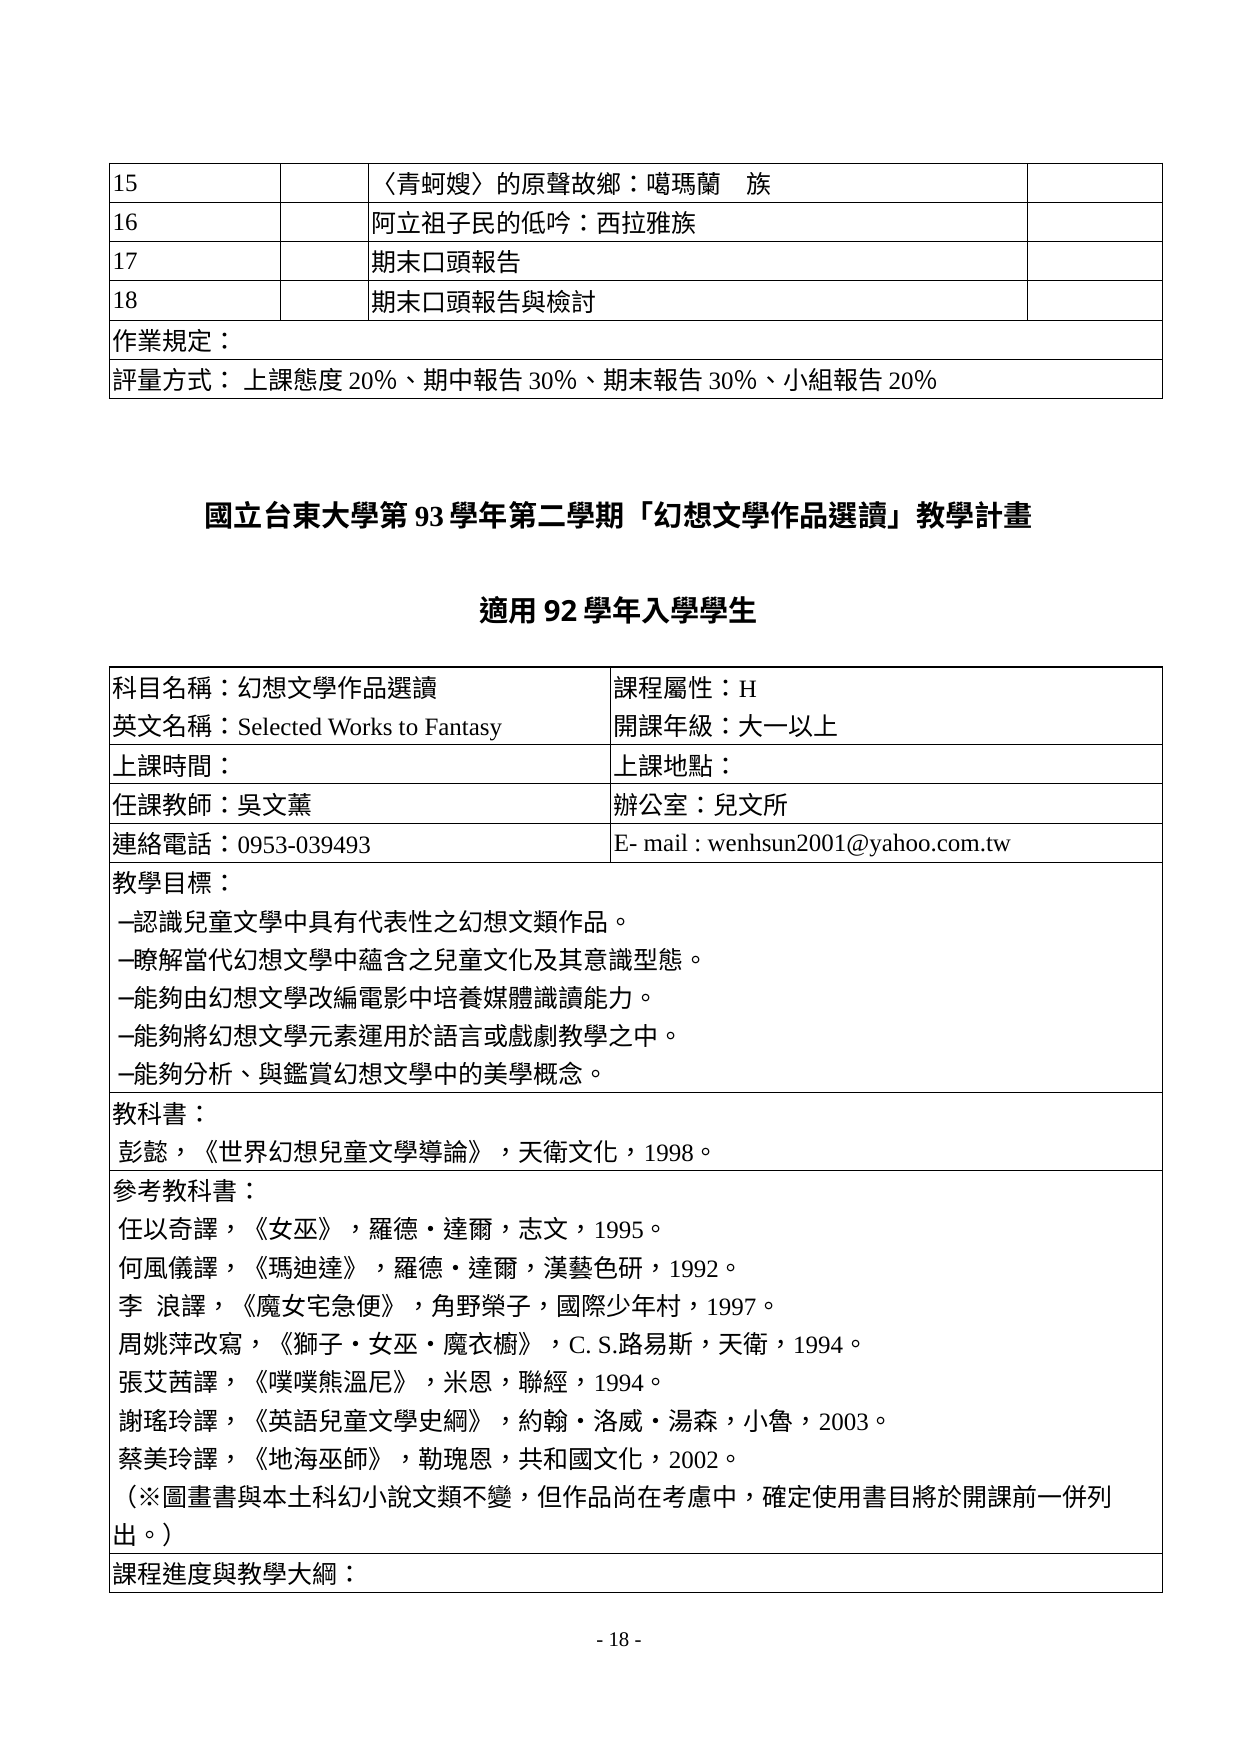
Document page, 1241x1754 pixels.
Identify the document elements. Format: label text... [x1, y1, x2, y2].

text 適用92學年入學學生 [112, 571, 1125, 647]
table_cell [1028, 164, 1162, 202]
table_cell 上課地點： [611, 745, 1162, 783]
table_cell 教學目標： ─認識兒童文學中具有代表性之幻想文類作品。 ─瞭解當代幻想文學中蘊含之兒童文化及其意識型態。 ─能夠由幻想文學改編電影中培養媒體識讀能力。 ─能夠將幻想文學元素運用於語言或戲劇教學之中。 ─能夠分析、與鑑賞幻想文學中的美學概念。 [110, 863, 1162, 1092]
table_cell [281, 281, 368, 319]
table_cell [281, 203, 368, 241]
table_cell [1028, 242, 1162, 280]
table_cell 阿立祖子民的低吟：西拉雅族 [369, 203, 1027, 241]
table_cell 評量方式： 上課態度20％、期中報告30％、期末報告30％、小組報告20％ [110, 360, 1162, 398]
table_cell 教科書： 彭懿，《世界幻想兒童文學導論》，天衛文化，1998。 [110, 1093, 1162, 1170]
text 國立台東大學第93學年第二學期「幻想文學作品選讀」教學計畫 [112, 475, 1125, 552]
table_cell 〈青蚵嫂〉的原聲故鄉：噶瑪蘭 族 [369, 164, 1027, 202]
table_cell 期末口頭報告與檢討 [369, 281, 1027, 319]
table_cell 16 [110, 203, 280, 241]
table_cell 任課教師：吳文薰 [110, 784, 610, 822]
table_cell 期末口頭報告 [369, 242, 1027, 280]
table_cell [1028, 281, 1162, 319]
table_cell [281, 164, 368, 202]
table_cell [281, 242, 368, 280]
table_header 課程屬性：H 開課年級：大一以上 [611, 668, 1162, 744]
table_cell 17 [110, 242, 280, 280]
table_cell [1028, 203, 1162, 241]
table_cell 18 [110, 281, 280, 319]
table_cell 作業規定： [110, 321, 1162, 359]
table_cell 上課時間： [110, 745, 610, 783]
table_cell 參考教科書： 任以奇譯，《女巫》，羅德‧達爾，志文，1995。 何風儀譯，《瑪迪達》，羅德‧達爾，漢藝色研，1992。 李 浪譯，《魔女宅急便》，角野榮子，國際少年村，1997。 周姚萍改寫，《獅子‧女巫‧魔衣櫥》，C. S.路易斯，天衛，1994。 張艾茜譯，《噗噗熊溫尼》，米恩，聯經，1994。 謝瑤玲譯，《英語兒童文學史綱》，約翰‧洛威‧湯森，小魯，2003。 蔡美玲譯，《地海巫師》，勒瑰恩，共和國文化，2002。 （※圖畫書與本土科幻小說文類不變，但作品尚在考慮中，確定使用書目將於開課前一併列出。） [110, 1171, 1162, 1553]
table_cell E- mail : wenhsun2001@yahoo.com.tw [611, 824, 1162, 862]
table_cell 課程進度與教學大綱： [110, 1554, 1162, 1592]
table_cell 15 [110, 164, 280, 202]
table_cell 連絡電話：0953-039493 [110, 824, 610, 862]
table_cell 辦公室：兒文所 [611, 784, 1162, 822]
table_header 科目名稱：幻想文學作品選讀 英文名稱：Selected Works to Fantasy [110, 668, 610, 744]
